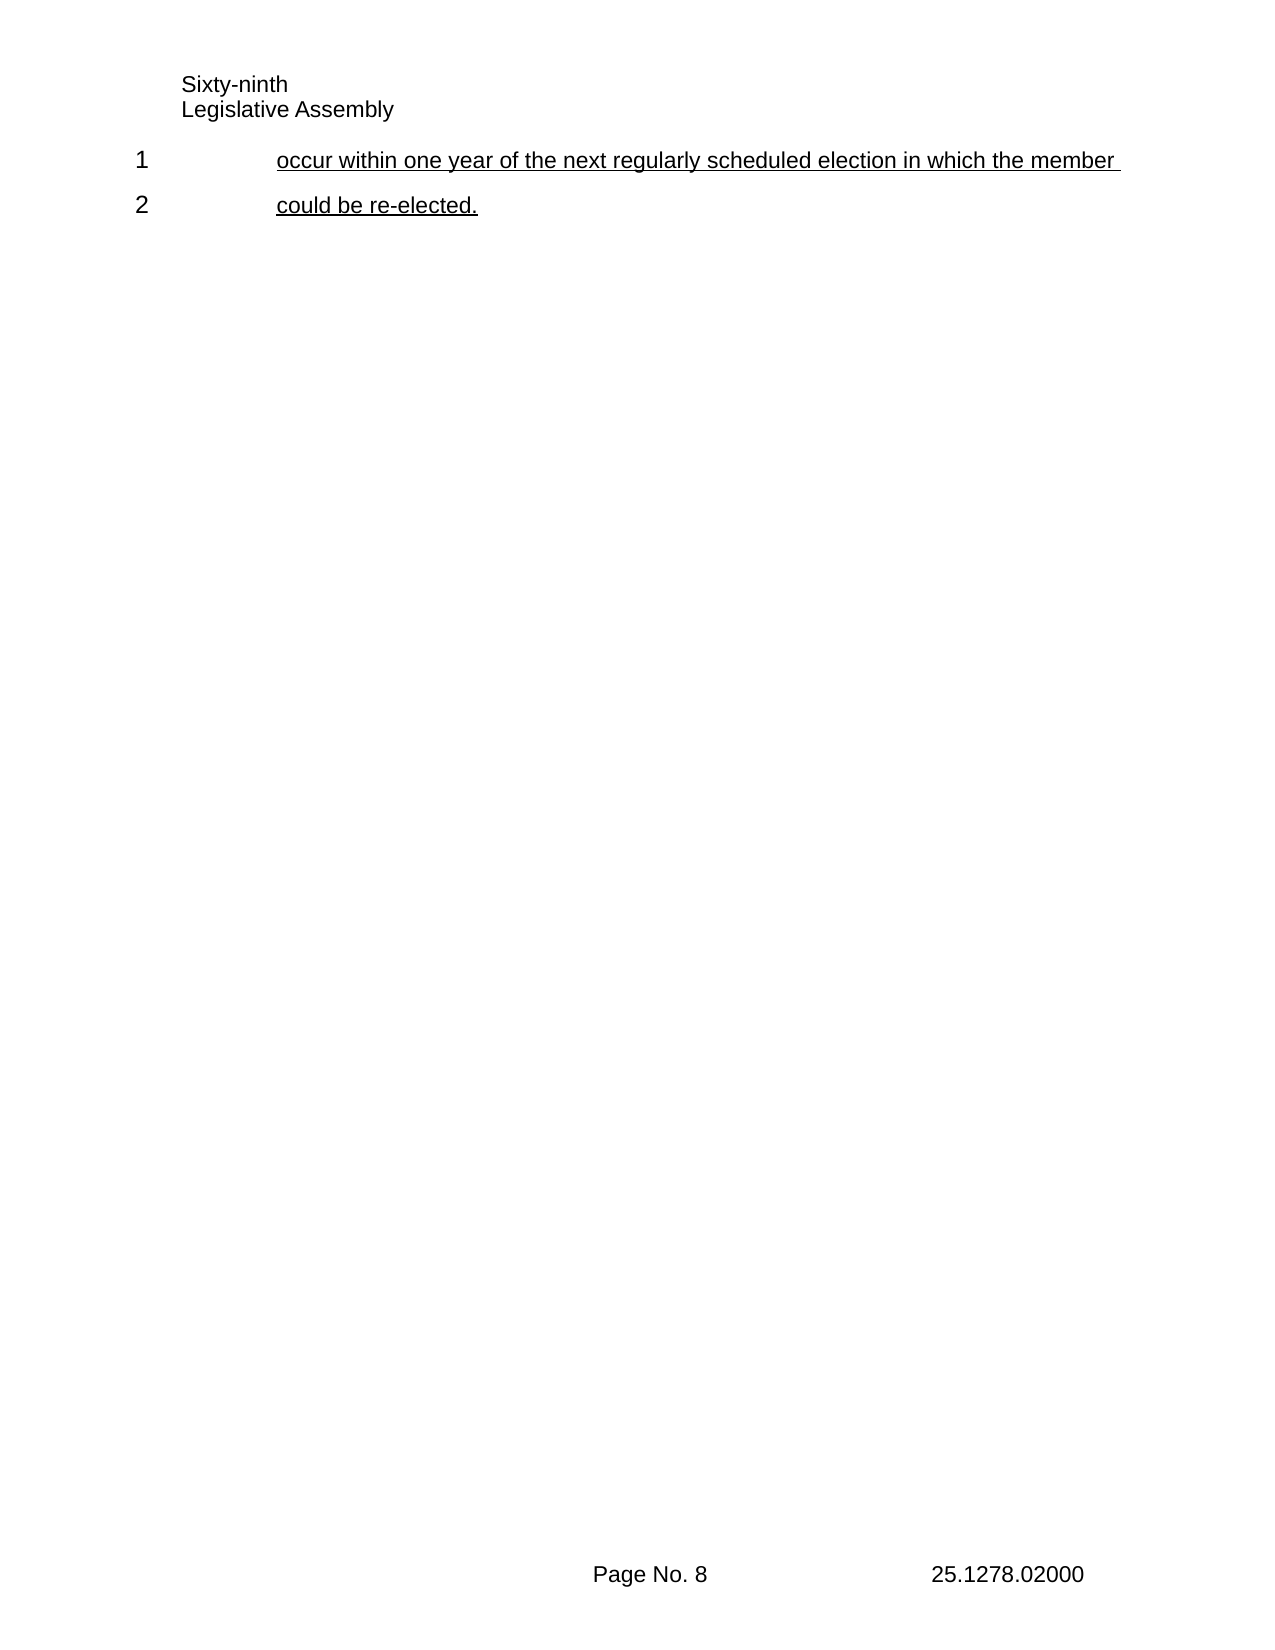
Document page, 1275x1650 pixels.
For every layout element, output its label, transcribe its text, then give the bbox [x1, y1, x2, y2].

text occur within one year of the next regularly scheduled election in which the member could be re‑elected. [181, 133, 1154, 222]
